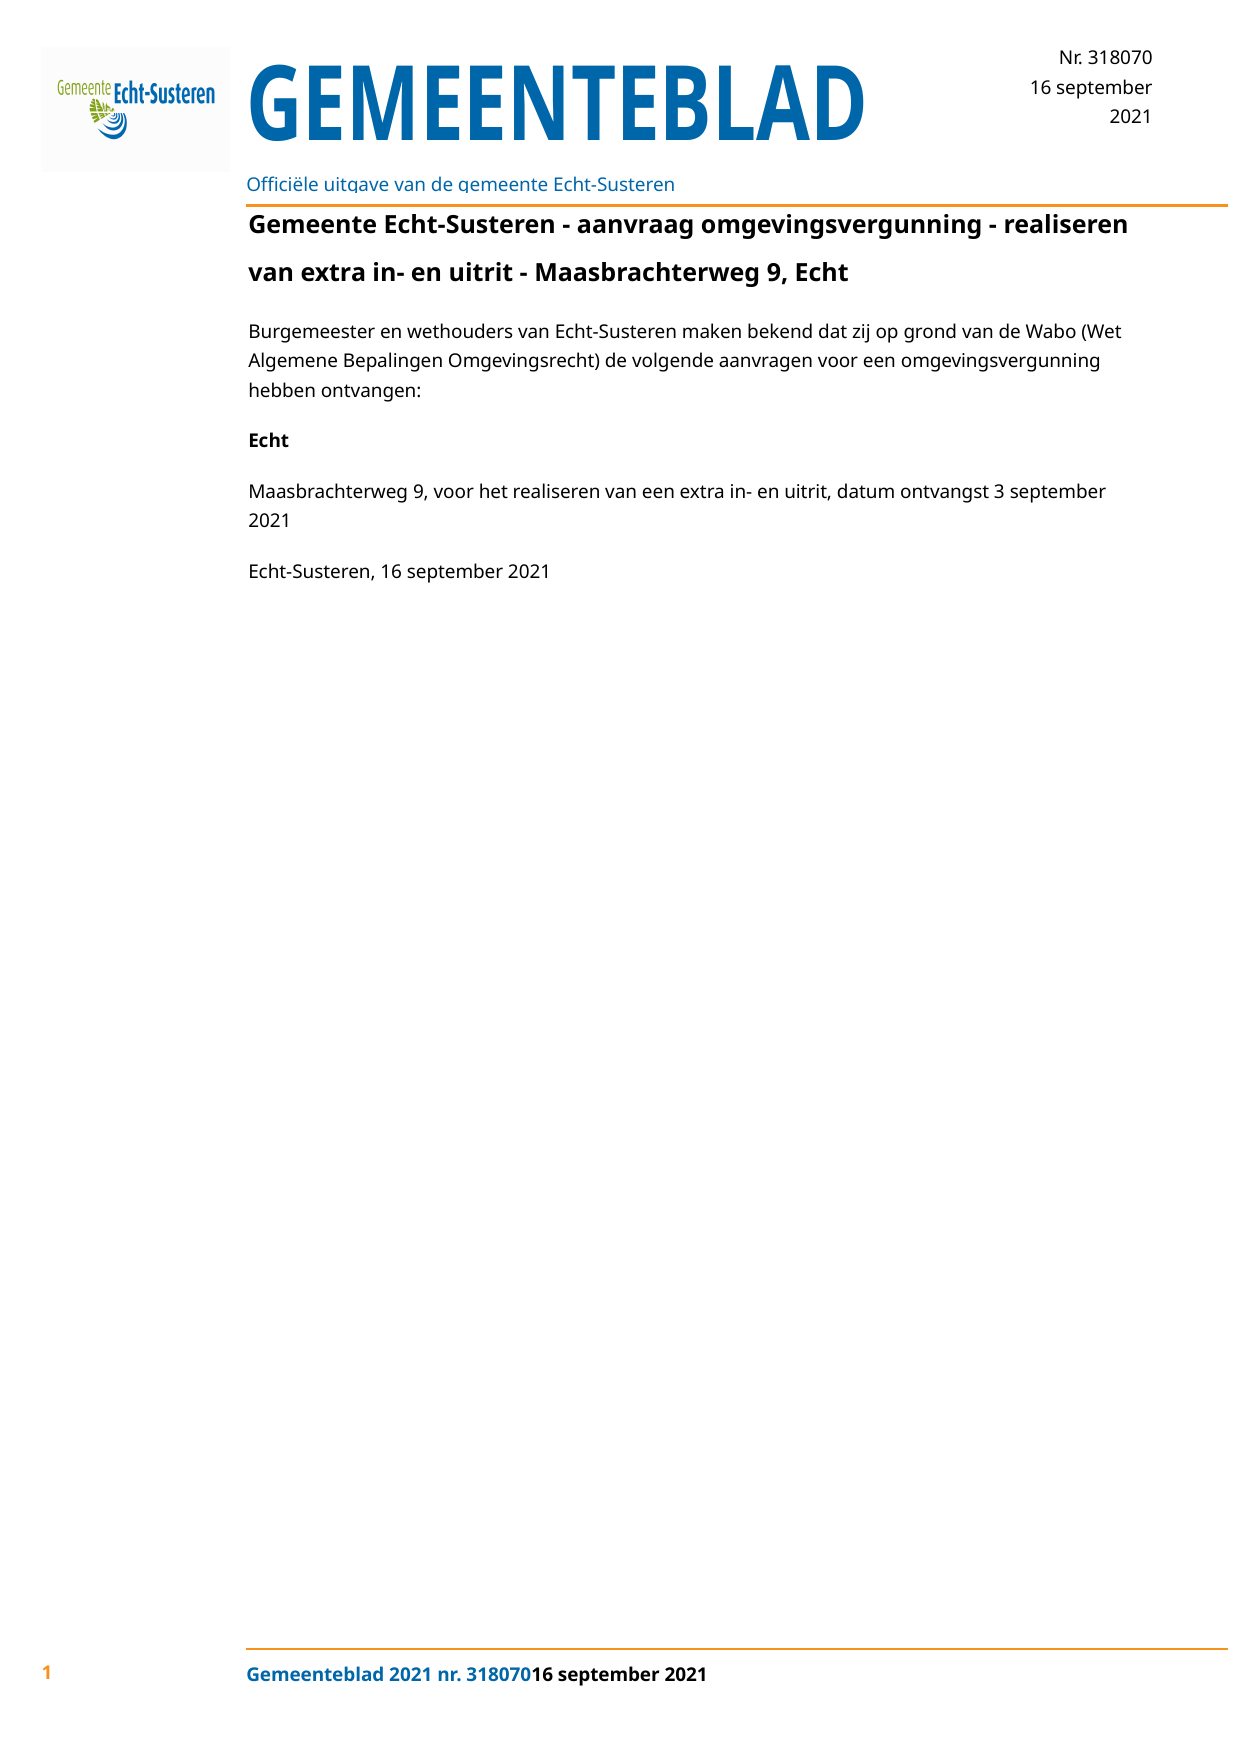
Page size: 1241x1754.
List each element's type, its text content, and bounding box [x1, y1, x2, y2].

text Maasbrachterweg 9, voor het realiseren van een extra in- en uitrit, datum ontvangst 3 september 2021 [248, 478, 1152, 533]
text Echt-Susteren, 16 september 2021 [248, 558, 1152, 584]
text Burgemeester en wethouders van Echt-Susteren maken bekend dat zij op grond van de Wabo (Wet Algemene Bepalingen Omgevingsrecht) de volgende aanvragen voor een omgevingsvergunning hebben ontvangen: [248, 318, 1152, 403]
picture [41, 47, 231, 172]
text Gemeente Echt-Susteren - aanvraag omgevingsvergunning - realiseren van extra in- en uitrit - Maasbrachterweg 9, Echt [248, 207, 1152, 288]
text Echt [248, 427, 1152, 453]
